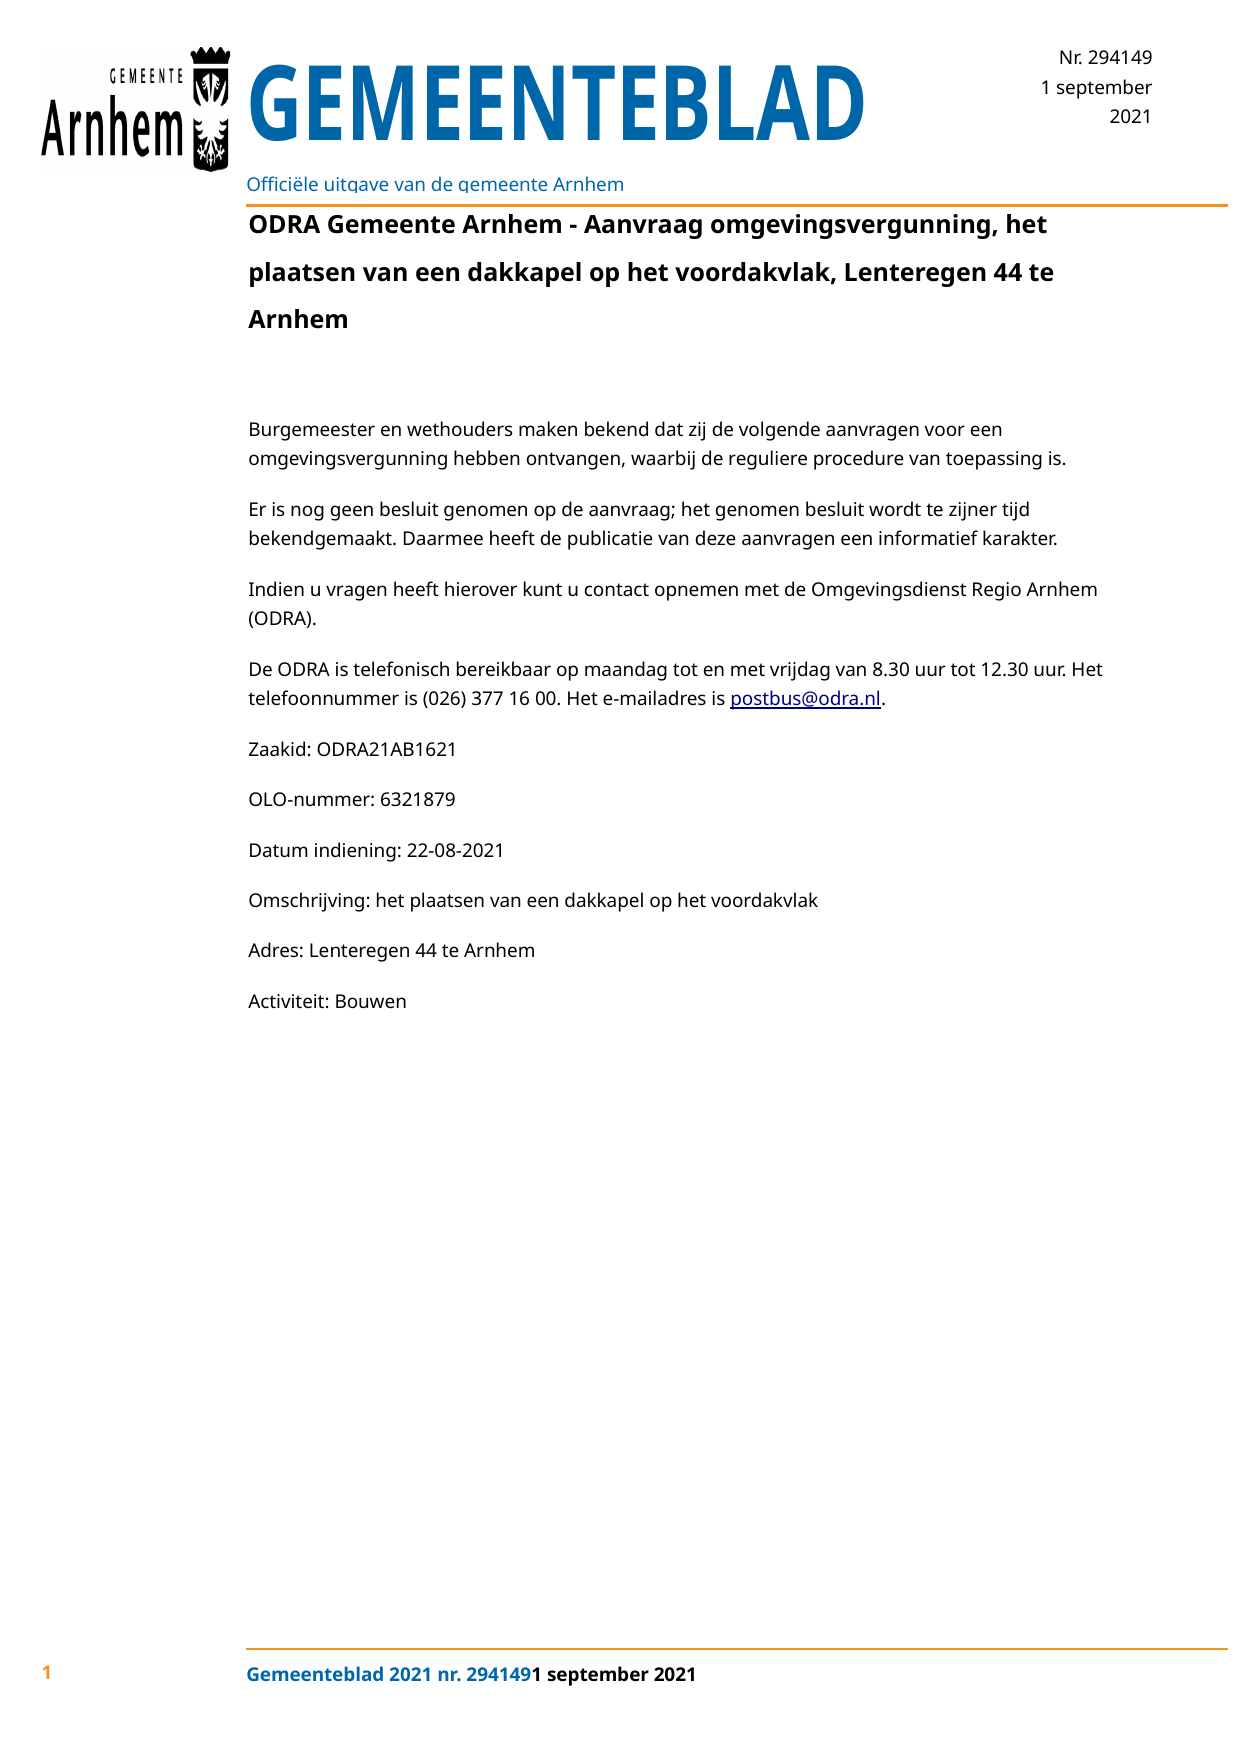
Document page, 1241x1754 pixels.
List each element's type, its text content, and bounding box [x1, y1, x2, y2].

text Zaakid: ODRA21AB1621 [248, 736, 1152, 762]
text Adres: Lenteregen 44 te Arnhem [248, 938, 1152, 963]
text ODRA Gemeente Arnhem - Aanvraag omgevingsvergunning, het plaatsen van een dakkapel op het voordakvlak, Lenteregen 44 te Arnhem [248, 207, 1152, 336]
text Er is nog geen besluit genomen op de aanvraag; het genomen besluit wordt te zijner tijd bekendgemaakt. Daarmee heeft de publicatie van deze aanvragen een informatief karakter. [248, 496, 1152, 551]
text OLO-nummer: 6321879 [248, 786, 1152, 812]
text Indien u vragen heeft hierover kunt u contact opnemen met de Omgevingsdienst Regio Arnhem (ODRA). [248, 576, 1152, 631]
text Activiteit: Bouwen [248, 988, 1152, 1014]
text Datum indiening: 22-08-2021 [248, 837, 1152, 862]
text De ODRA is telefonisch bereikbaar op maandag tot en met vrijdag van 8.30 uur tot 12.30 uur. Het telefoonnummer is (026) 377 16 00. Het e-mailadres is postbus@odra.nl. [248, 656, 1152, 711]
picture [41, 47, 231, 172]
text Burgemeester en wethouders maken bekend dat zij de volgende aanvragen voor een omgevingsvergunning hebben ontvangen, waarbij de reguliere procedure van toepassing is. [248, 416, 1152, 471]
text Omschrijving: het plaatsen van een dakkapel op het voordakvlak [248, 887, 1152, 913]
